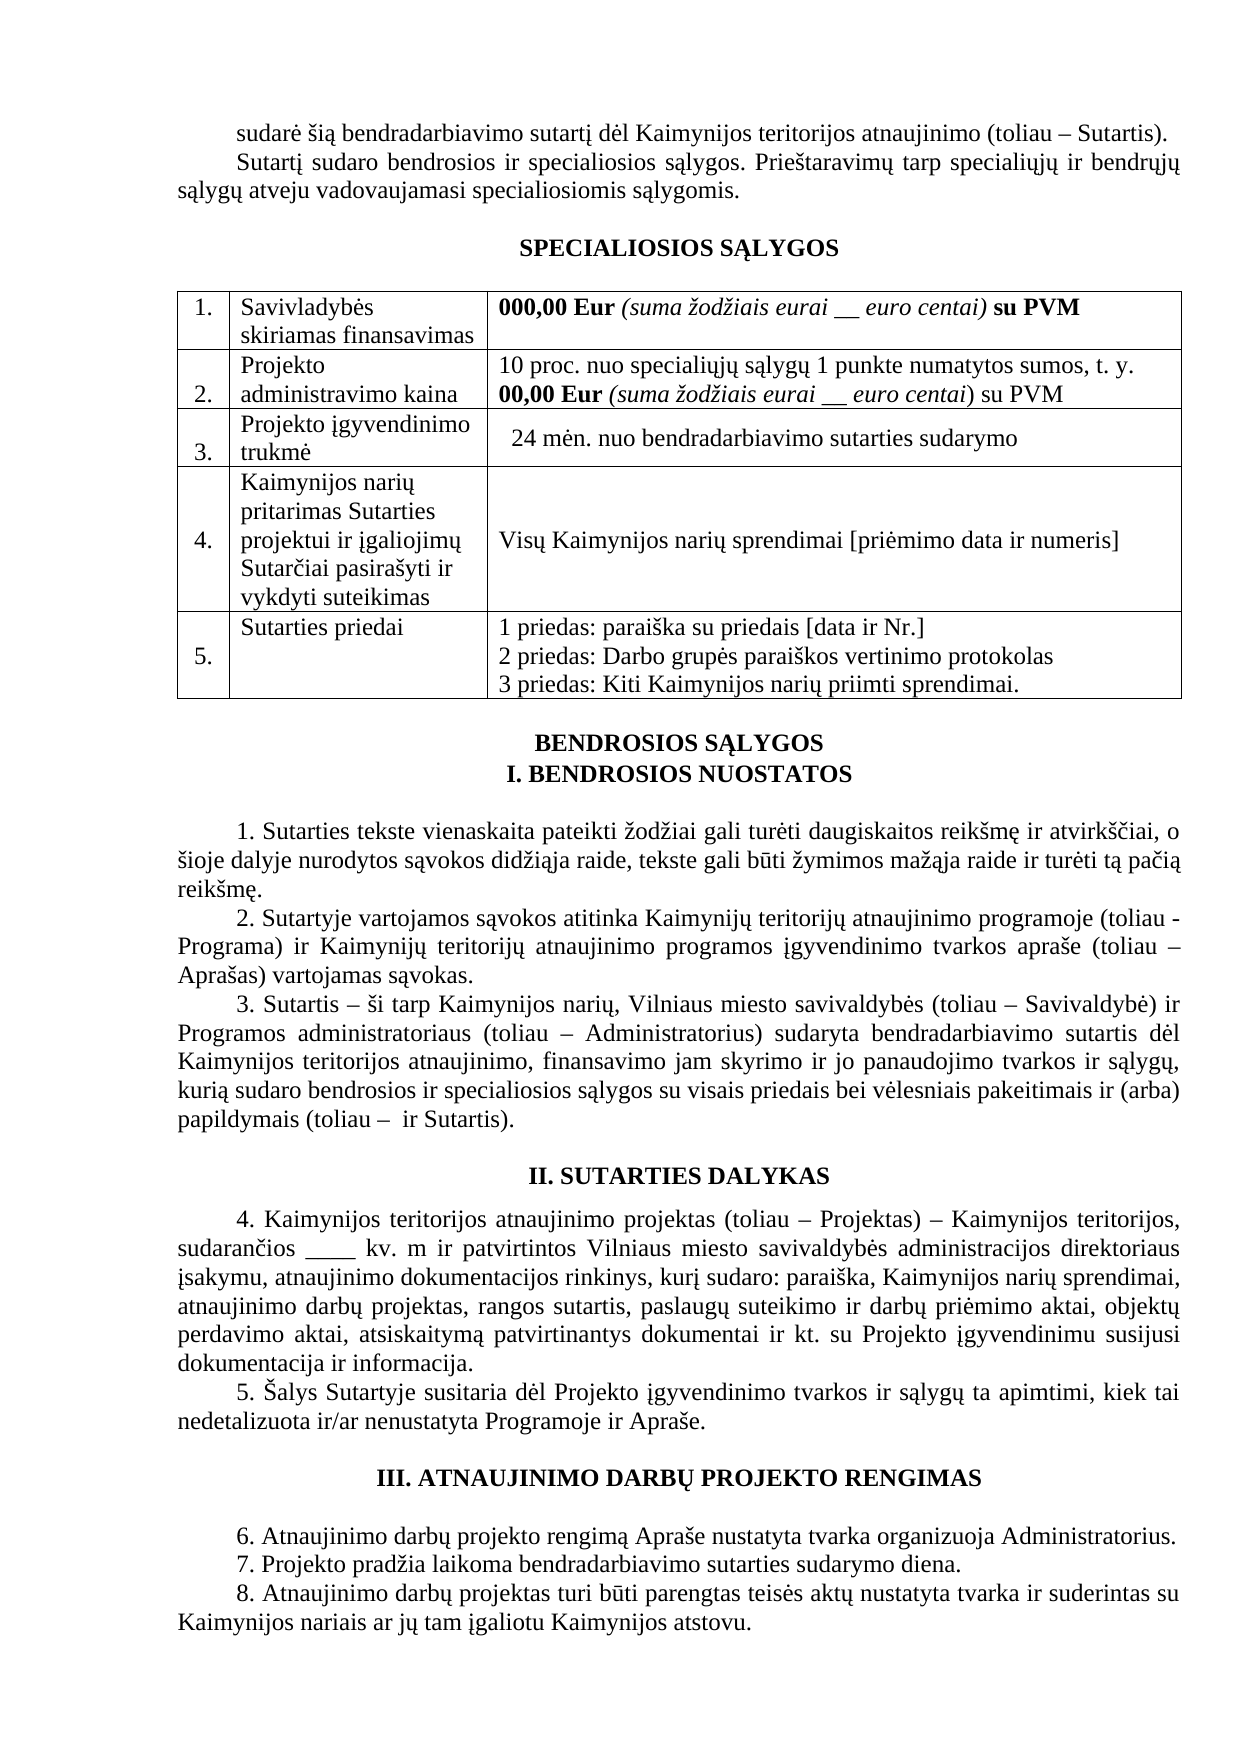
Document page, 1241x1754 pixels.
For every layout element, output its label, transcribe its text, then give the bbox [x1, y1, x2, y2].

table_cell 24 mėn. nuo bendradarbiavimo sutarties sudarymo [488, 409, 1181, 466]
text 4. Kaimynijos teritorijos atnaujinimo projektas (toliau – Projektas) – Kaimynijos teritorijos, sudarančios ____ kv. m ir patvirtintos Vilniaus miesto savivaldybės administracijos direktoriaus įsakymu, atnaujinimo dokumentacijos rinkinys, kurį sudaro: paraiška, Kaimynijos narių sprendimai, atnaujinimo darbų projektas, rangos sutartis, paslaugų suteikimo ir darbų priėmimo aktai, objektų perdavimo aktai, atsiskaitymą patvirtinantys dokumentai ir kt. su Projekto įgyvendinimu susijusi dokumentacija ir informacija. [177, 1204, 1181, 1377]
text I. BENDROSIOS NUOSTATOS [177, 759, 1181, 788]
text 2. Sutartyje vartojamos sąvokos atitinka Kaimynijų teritorijų atnaujinimo programoje (toliau - Programa) ir Kaimynijų teritorijų atnaujinimo programos įgyvendinimo tvarkos apraše (toliau – Aprašas) vartojamas sąvokas. [177, 903, 1181, 989]
text III. ATNAUJINIMO DARBŲ PROJEKTO RENGIMAS [177, 1463, 1181, 1492]
text 3. Sutartis – ši tarp Kaimynijos narių, Vilniaus miesto savivaldybės (toliau – Savivaldybė) ir Programos administratoriaus (toliau – Administratorius) sudaryta bendradarbiavimo sutartis dėl Kaimynijos teritorijos atnaujinimo, finansavimo jam skyrimo ir jo panaudojimo tvarkos ir sąlygų, kurią sudaro bendrosios ir specialiosios sąlygos su visais priedais bei vėlesniais pakeitimais ir (arba) papildymais (toliau – ir Sutartis). [177, 989, 1181, 1133]
text BENDROSIOS SĄLYGOS [177, 728, 1181, 757]
table_cell Projekto įgyvendinimo trukmė [230, 409, 487, 466]
table_cell 5. [178, 612, 229, 698]
text 5. Šalys Sutartyje susitaria dėl Projekto įgyvendinimo tvarkos ir sąlygų ta apimtimi, kiek tai nedetalizuota ir/ar nenustatyta Programoje ir Apraše. [177, 1377, 1181, 1434]
text 1. Sutarties tekste vienaskaita pateikti žodžiai gali turėti daugiskaitos reikšmę ir atvirkščiai, o šioje dalyje nurodytos sąvokos didžiąja raide, tekste gali būti žymimos mažąja raide ir turėti tą pačią reikšmę. [177, 816, 1181, 903]
text sudarė šią bendradarbiavimo sutartį dėl Kaimynijos teritorijos atnaujinimo (toliau – Sutartis). [177, 118, 1181, 147]
text 8. Atnaujinimo darbų projektas turi būti parengtas teisės aktų nustatyta tvarka ir suderintas su Kaimynijos nariais ar jų tam įgaliotu Kaimynijos atstovu. [177, 1578, 1181, 1636]
table_cell Sutarties priedai [230, 612, 487, 698]
table_cell 1 priedas: paraiška su priedais [data ir Nr.] 2 priedas: Darbo grupės paraiškos vertinimo protokolas 3 priedas: Kiti Kaimynijos narių priimti sprendimai. [488, 612, 1181, 698]
text Sutartį sudaro bendrosios ir specialiosios sąlygos. Prieštaravimų tarp specialiųjų ir bendrųjų sąlygų atveju vadovaujamasi specialiosiomis sąlygomis. [177, 147, 1181, 204]
table_cell Projekto administravimo kaina [230, 350, 487, 408]
table_header 1. [178, 292, 229, 349]
text 7. Projekto pradžia laikoma bendradarbiavimo sutarties sudarymo diena. [177, 1549, 1181, 1578]
text SPECIALIOSIOS SĄLYGOS [177, 233, 1181, 262]
table_header 000,00 Eur (suma žodžiais eurai __ euro centai) su PVM [488, 292, 1181, 349]
table_cell 4. [178, 467, 229, 611]
table_cell 3. [178, 409, 229, 466]
table_cell Kaimynijos narių pritarimas Sutarties projektui ir įgaliojimų Sutarčiai pasirašyti ir vykdyti suteikimas [230, 467, 487, 611]
table_header Savivladybės skiriamas finansavimas [230, 292, 487, 349]
table_cell 10 proc. nuo specialiųjų sąlygų 1 punkte numatytos sumos, t. y. 00,00 Eur (suma žodžiais eurai __ euro centai) su PVM [488, 350, 1181, 408]
text II. SUTARTIES DALYKAS [177, 1161, 1181, 1190]
table_cell 2. [178, 350, 229, 408]
text 6. Atnaujinimo darbų projekto rengimą Apraše nustatyta tvarka organizuoja Administratorius. [177, 1521, 1181, 1549]
table_cell Visų Kaimynijos narių sprendimai [priėmimo data ir numeris] [488, 467, 1181, 611]
